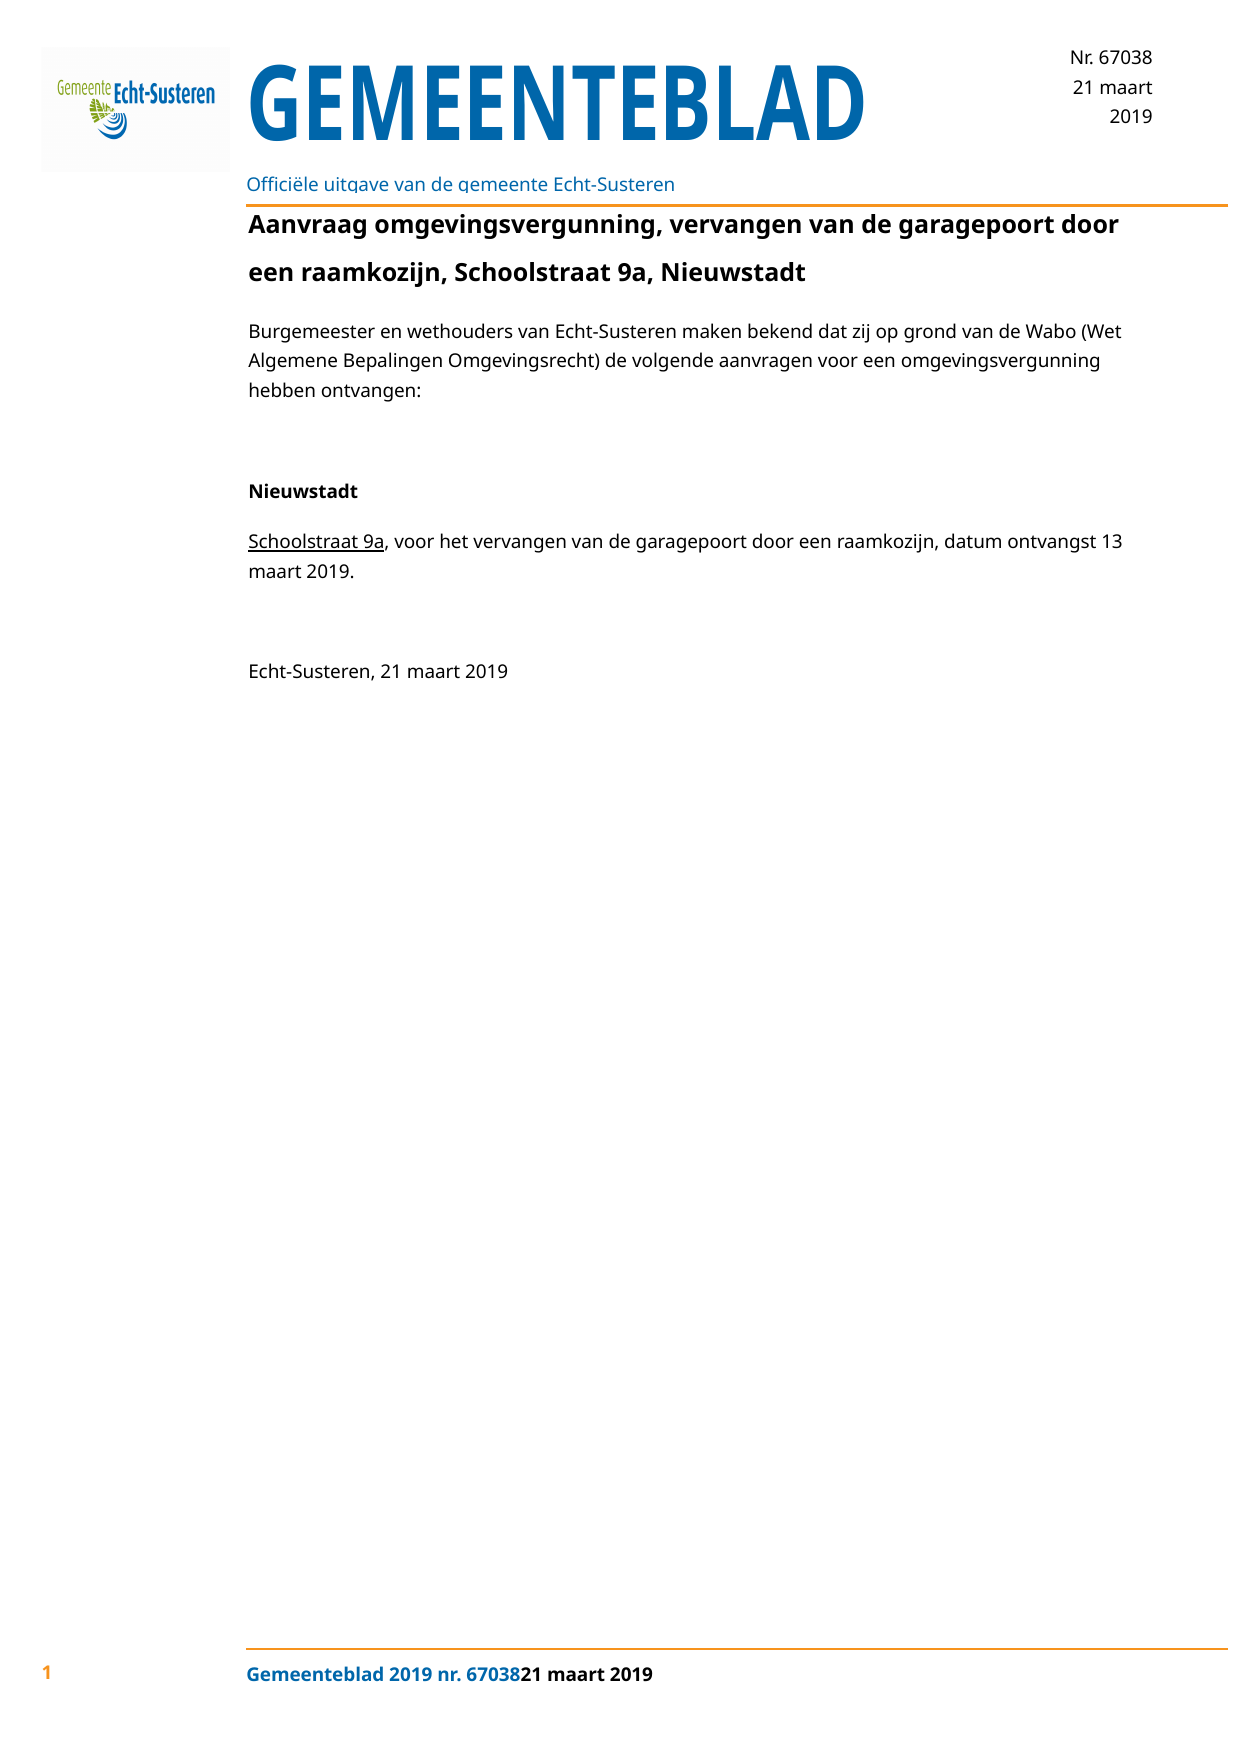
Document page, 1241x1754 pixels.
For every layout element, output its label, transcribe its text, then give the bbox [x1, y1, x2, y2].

picture [41, 47, 231, 172]
text Burgemeester en wethouders van Echt-Susteren maken bekend dat zij op grond van de Wabo (Wet Algemene Bepalingen Omgevingsrecht) de volgende aanvragen voor een omgevingsvergunning hebben ontvangen: [248, 318, 1152, 403]
text Nieuwstadt [248, 478, 1152, 504]
text Aanvraag omgevingsvergunning, vervangen van de garagepoort door een raamkozijn, Schoolstraat 9a, Nieuwstadt [248, 207, 1152, 288]
text Echt-Susteren, 21 maart 2019 [248, 659, 1152, 684]
text Schoolstraat 9a, voor het vervangen van de garagepoort door een raamkozijn, datum ontvangst 13 maart 2019. [248, 528, 1152, 584]
